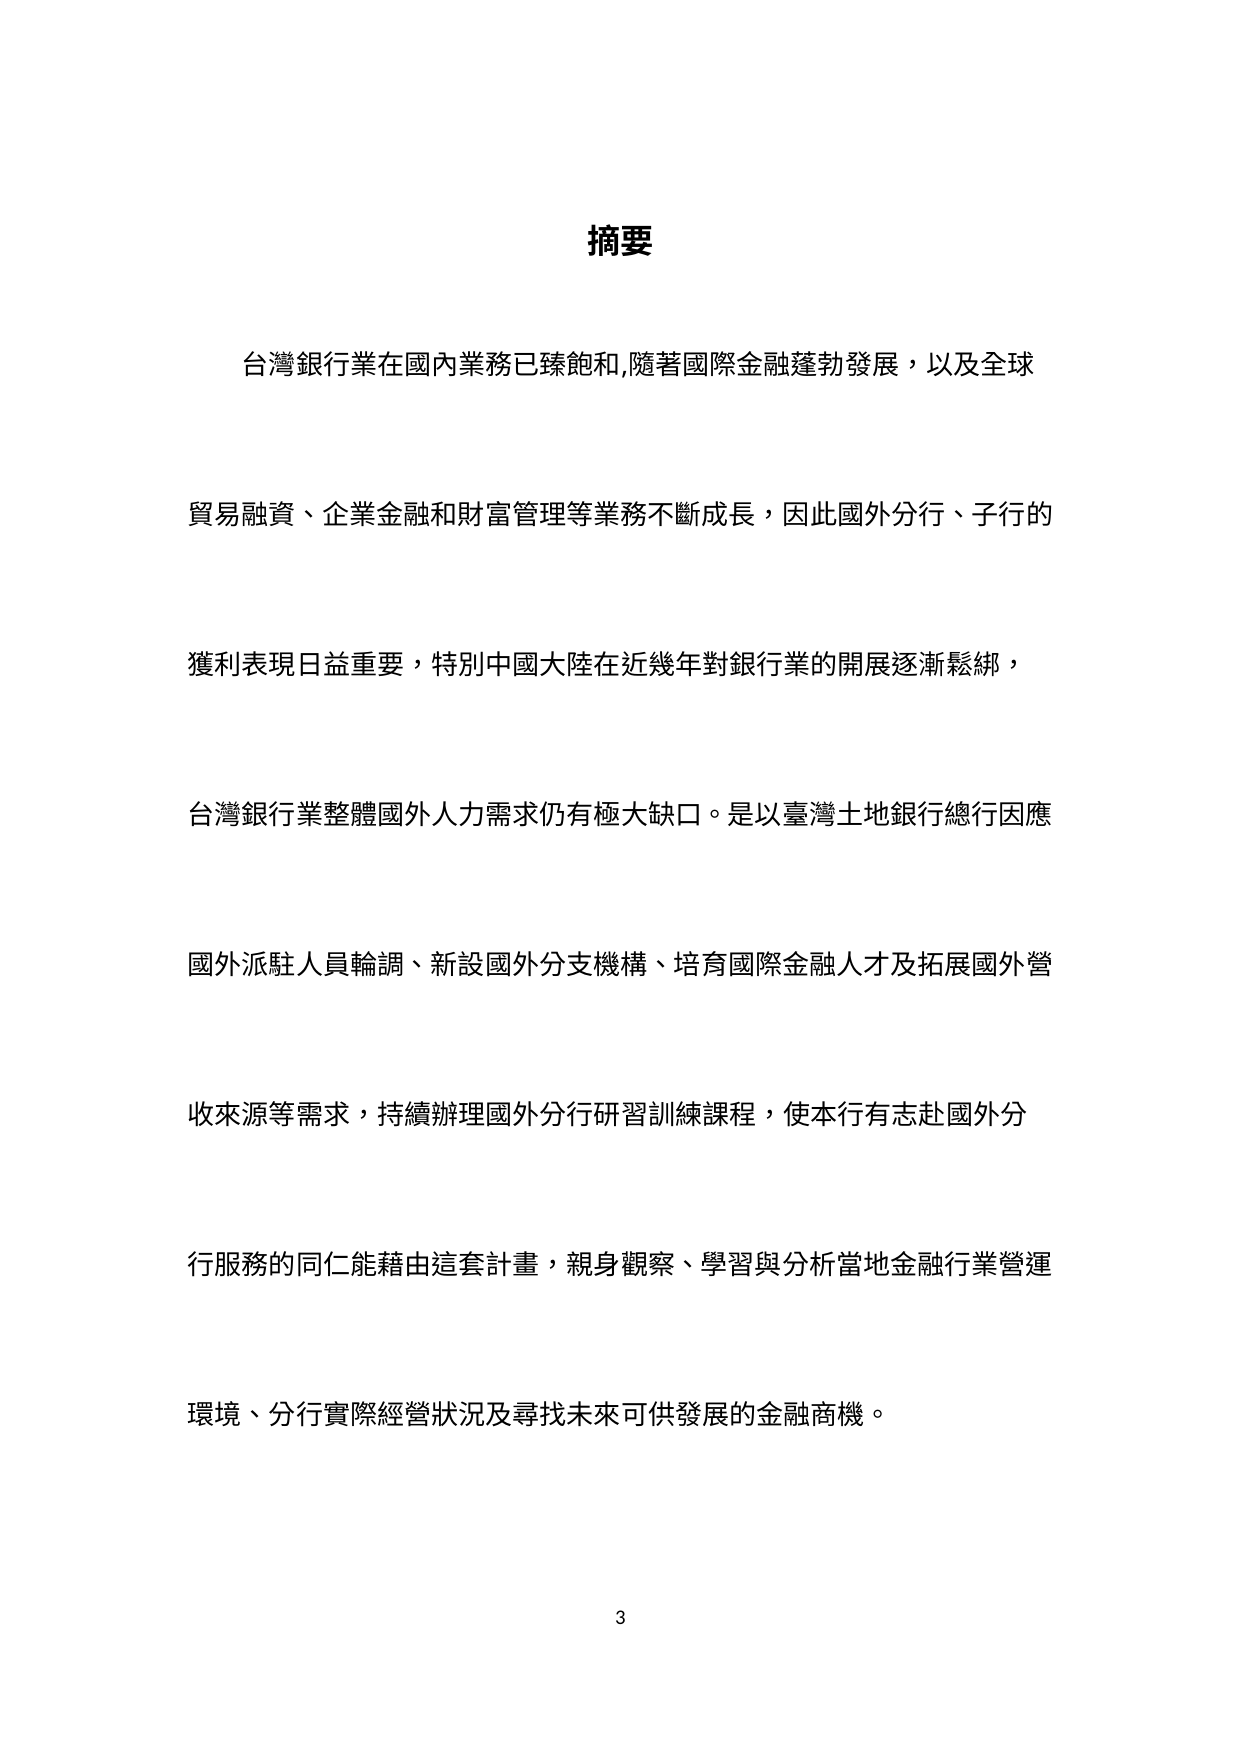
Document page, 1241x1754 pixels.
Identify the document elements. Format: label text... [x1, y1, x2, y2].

text 摘要 [187, 202, 1053, 277]
text 台灣銀行業在國內業務已臻飽和,隨著國際金融蓬勃發展，以及全球貿易融資、企業金融和財富管理等業務不斷成長，因此國外分行、子行的獲利表現日益重要，特別中國大陸在近幾年對銀行業的開展逐漸鬆綁，台灣銀行業整體國外人力需求仍有極大缺口。是以臺灣土地銀行總行因應國外派駐人員輪調、新設國外分支機構、培育國際金融人才及拓展國外營收來源等需求，持續辦理國外分行研習訓練課程，使本行有志赴國外分行服務的同仁能藉由這套計畫，親身觀察、學習與分析當地金融行業營運環境、分行實際經營狀況及尋找未來可供發展的金融商機。 [187, 325, 1053, 1450]
